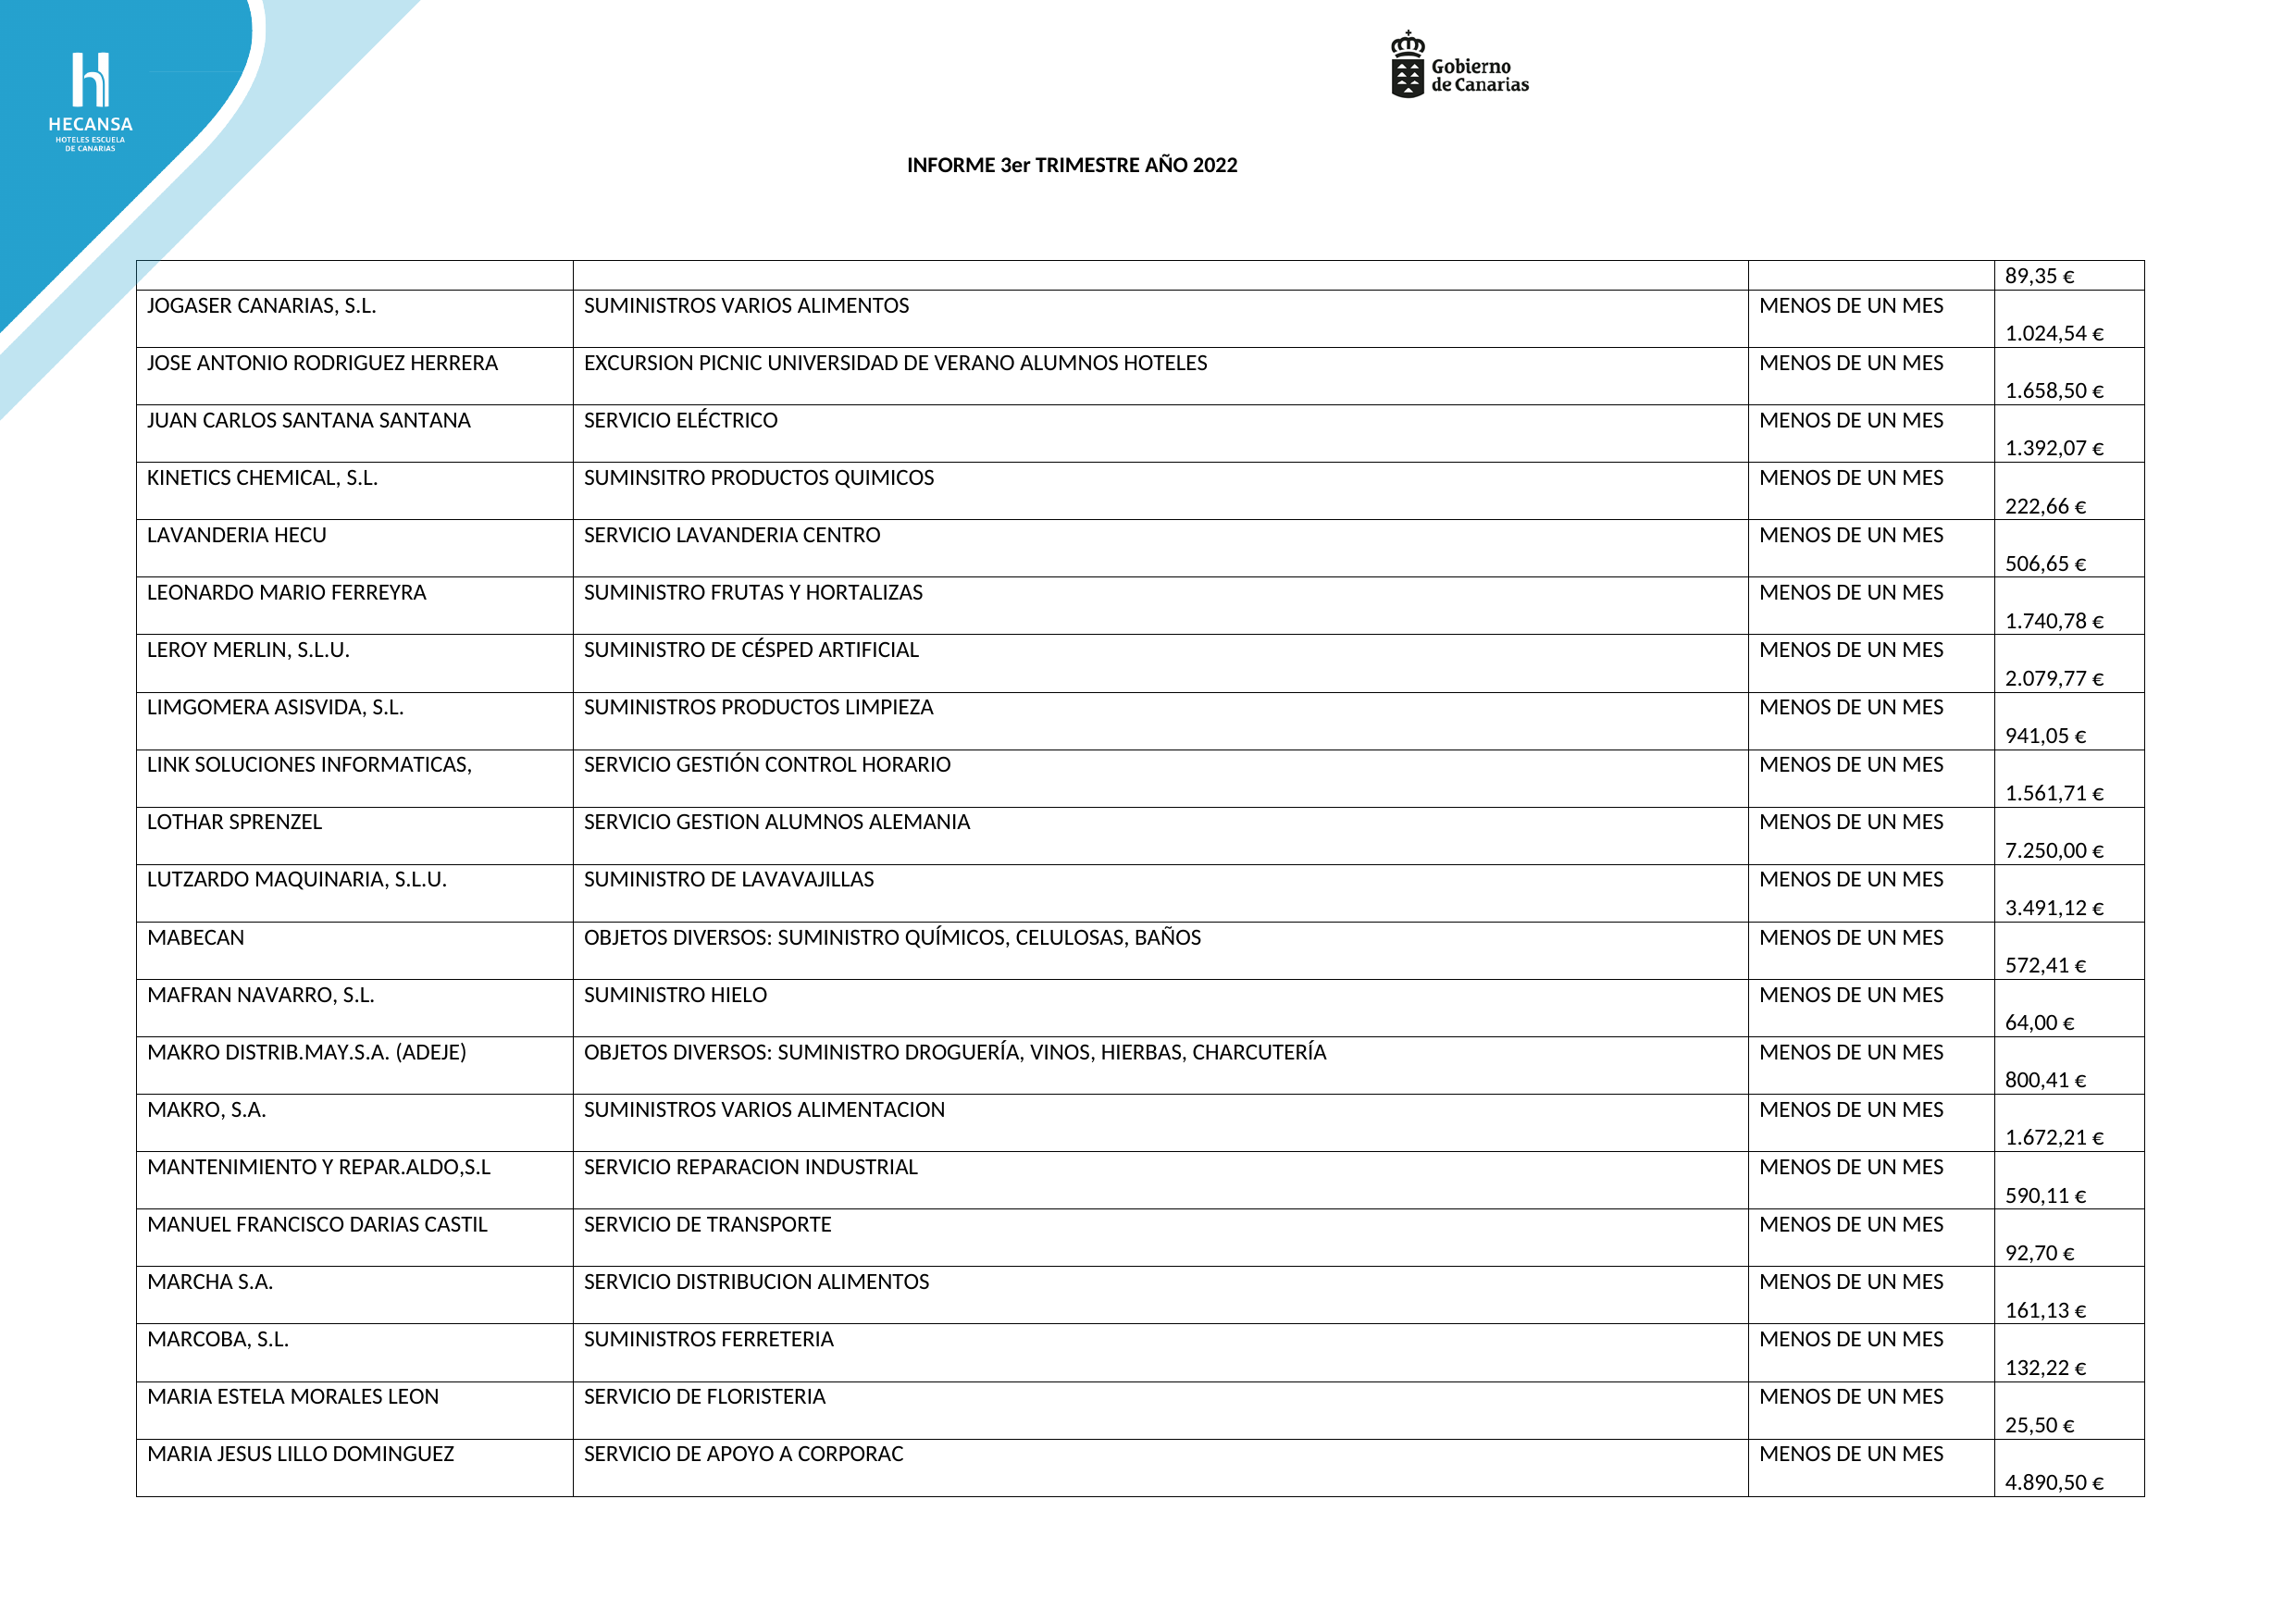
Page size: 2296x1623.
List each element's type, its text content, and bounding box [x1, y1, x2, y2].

table_cell LUTZARDO MAQUINARIA, S.L.U. [137, 865, 573, 922]
table_cell MANTENIMIENTO Y REPAR.ALDO,S.L [137, 1152, 573, 1208]
table_cell MENOS DE UN MES [1749, 405, 1994, 462]
table_cell MENOS DE UN MES [1749, 923, 1994, 979]
table_cell LEONARDO MARIO FERREYRA [137, 577, 573, 634]
table_cell 1.561,71 € [1995, 750, 2144, 807]
table_cell 89,35 € [1995, 261, 2144, 290]
table_cell 25,50 € [1995, 1382, 2144, 1438]
table_cell SUMINISTRO HIELO [574, 980, 1748, 1036]
table_cell 800,41 € [1995, 1037, 2144, 1094]
table_cell SUMINISTRO DE LAVAVAJILLAS [574, 865, 1748, 922]
table_cell MANUEL FRANCISCO DARIAS CASTIL [137, 1209, 573, 1266]
table_cell 4.890,50 € [1995, 1440, 2144, 1496]
table_cell SERVICIO LAVANDERIA CENTRO [574, 520, 1748, 576]
table_cell MENOS DE UN MES [1749, 808, 1994, 864]
table_cell MENOS DE UN MES [1749, 1152, 1994, 1208]
table_cell SUMINISTROS VARIOS ALIMENTOS [574, 291, 1748, 347]
table_cell 572,41 € [1995, 923, 2144, 979]
table_cell 1.740,78 € [1995, 577, 2144, 634]
table_cell SERVICIO DE FLORISTERIA [574, 1382, 1748, 1438]
table_cell 506,65 € [1995, 520, 2144, 576]
table_cell SERVICIO GESTION ALUMNOS ALEMANIA [574, 808, 1748, 864]
table_cell JUAN CARLOS SANTANA SANTANA [137, 405, 573, 462]
table_cell SERVICIO REPARACION INDUSTRIAL [574, 1152, 1748, 1208]
table_cell KINETICS CHEMICAL, S.L. [137, 463, 573, 519]
table_cell MENOS DE UN MES [1749, 1095, 1994, 1151]
table_cell SERVICIO ELÉCTRICO [574, 405, 1748, 462]
table_cell SERVICIO DE APOYO A CORPORAC [574, 1440, 1748, 1496]
table_cell [1749, 261, 1994, 290]
table_cell LINK SOLUCIONES INFORMATICAS, [137, 750, 573, 807]
table_cell JOSE ANTONIO RODRIGUEZ HERRERA [137, 348, 573, 404]
table_cell MABECAN [137, 923, 573, 979]
table_cell [574, 261, 1748, 290]
table_cell SUMINISTROS PRODUCTOS LIMPIEZA [574, 693, 1748, 749]
table_cell 1.024,54 € [1995, 291, 2144, 347]
table_cell OBJETOS DIVERSOS: SUMINISTRO QUÍMICOS, CELULOSAS, BAÑOS [574, 923, 1748, 979]
table_cell MENOS DE UN MES [1749, 291, 1994, 347]
table_cell OBJETOS DIVERSOS: SUMINISTRO DROGUERÍA, VINOS, HIERBAS, CHARCUTERÍA [574, 1037, 1748, 1094]
table_cell 1.392,07 € [1995, 405, 2144, 462]
table_cell JOGASER CANARIAS, S.L. [137, 291, 573, 347]
table_cell MARIA JESUS LILLO DOMINGUEZ [137, 1440, 573, 1496]
table_cell SUMINISTROS VARIOS ALIMENTACION [574, 1095, 1748, 1151]
table_cell 161,13 € [1995, 1267, 2144, 1323]
table_cell MARCHA S.A. [137, 1267, 573, 1323]
table_cell SUMINISTROS FERRETERIA [574, 1324, 1748, 1381]
table_cell MENOS DE UN MES [1749, 463, 1994, 519]
table_cell LOTHAR SPRENZEL [137, 808, 573, 864]
table_cell MENOS DE UN MES [1749, 1209, 1994, 1266]
table_cell SERVICIO DISTRIBUCION ALIMENTOS [574, 1267, 1748, 1323]
table_cell MENOS DE UN MES [1749, 348, 1994, 404]
table_cell MENOS DE UN MES [1749, 865, 1994, 922]
table_cell MENOS DE UN MES [1749, 1382, 1994, 1438]
table_cell 590,11 € [1995, 1152, 2144, 1208]
table_cell 132,22 € [1995, 1324, 2144, 1381]
table_cell MENOS DE UN MES [1749, 980, 1994, 1036]
table_cell MENOS DE UN MES [1749, 1324, 1994, 1381]
table_cell MENOS DE UN MES [1749, 635, 1994, 691]
table_cell 2.079,77 € [1995, 635, 2144, 691]
table_cell MENOS DE UN MES [1749, 1267, 1994, 1323]
table_cell 64,00 € [1995, 980, 2144, 1036]
table_cell SUMINSITRO PRODUCTOS QUIMICOS [574, 463, 1748, 519]
table_cell LIMGOMERA ASISVIDA, S.L. [137, 693, 573, 749]
table_cell LEROY MERLIN, S.L.U. [137, 635, 573, 691]
table_cell MARIA ESTELA MORALES LEON [137, 1382, 573, 1438]
table_cell SERVICIO DE TRANSPORTE [574, 1209, 1748, 1266]
table_cell EXCURSION PICNIC UNIVERSIDAD DE VERANO ALUMNOS HOTELES [574, 348, 1748, 404]
table_cell MENOS DE UN MES [1749, 693, 1994, 749]
table_cell 3.491,12 € [1995, 865, 2144, 922]
table_cell 941,05 € [1995, 693, 2144, 749]
table_cell MENOS DE UN MES [1749, 1037, 1994, 1094]
table_cell MENOS DE UN MES [1749, 520, 1994, 576]
table_cell 222,66 € [1995, 463, 2144, 519]
table_cell 92,70 € [1995, 1209, 2144, 1266]
table_cell MENOS DE UN MES [1749, 1440, 1994, 1496]
table_cell 7.250,00 € [1995, 808, 2144, 864]
table_cell 1.658,50 € [1995, 348, 2144, 404]
table_cell MAKRO, S.A. [137, 1095, 573, 1151]
table_cell MAKRO DISTRIB.MAY.S.A. (ADEJE) [137, 1037, 573, 1094]
table_cell MARCOBA, S.L. [137, 1324, 573, 1381]
table_cell 1.672,21 € [1995, 1095, 2144, 1151]
table_cell [137, 261, 573, 290]
table_cell SUMINISTRO FRUTAS Y HORTALIZAS [574, 577, 1748, 634]
table_cell MENOS DE UN MES [1749, 750, 1994, 807]
table_cell SERVICIO GESTIÓN CONTROL HORARIO [574, 750, 1748, 807]
table_cell SUMINISTRO DE CÉSPED ARTIFICIAL [574, 635, 1748, 691]
table_cell MENOS DE UN MES [1749, 577, 1994, 634]
table_cell MAFRAN NAVARRO, S.L. [137, 980, 573, 1036]
table_cell LAVANDERIA HECU [137, 520, 573, 576]
